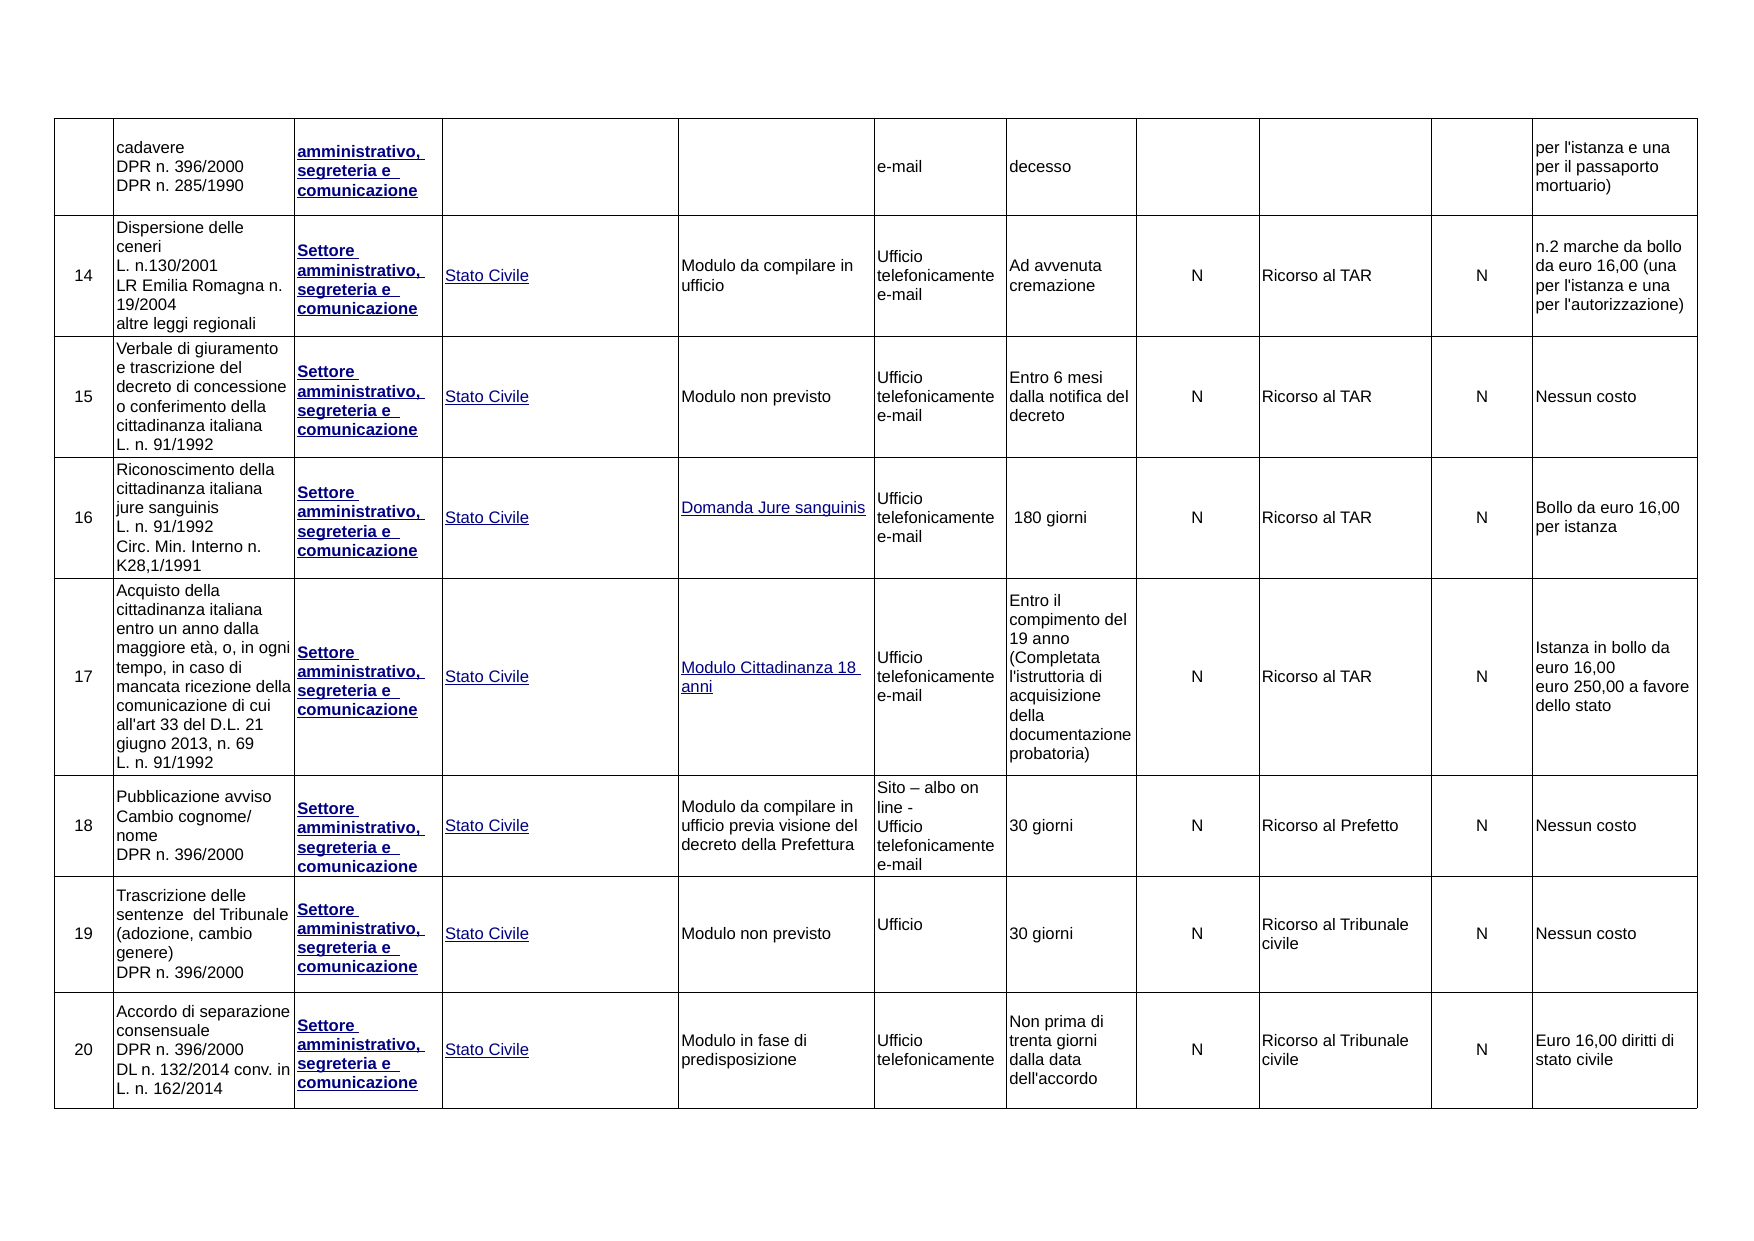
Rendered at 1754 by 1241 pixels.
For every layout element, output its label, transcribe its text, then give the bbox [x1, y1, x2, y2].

table_cell Ufficio telefonicamente e-mail [875, 337, 1006, 457]
table_cell Euro 16,00 diritti di stato civile [1533, 993, 1697, 1108]
table_cell Entro il compimento del 19 anno (Completata l'istruttoria di acquisizione della documentazione probatoria) [1007, 579, 1136, 775]
table_cell Bollo da euro 16,00 per istanza [1533, 458, 1697, 578]
table_cell Nessun costo [1533, 337, 1697, 457]
table_cell Settore amministrativo, segreteria e comunicazione [295, 993, 442, 1108]
table_cell Acquisto della cittadinanza italiana entro un anno dalla maggiore età, o, in ogni tempo, in caso di mancata ricezione della comunicazione di cui all'art 33 del D.L. 21 giugno 2013, n. 69 L. n. 91/1992 [114, 579, 294, 775]
table_cell Istanza in bollo da euro 16,00 euro 250,00 a favore dello stato [1533, 579, 1697, 775]
table_cell Settore amministrativo, segreteria e comunicazione [295, 579, 442, 775]
table_cell 16 [55, 458, 113, 578]
table_cell amministrativo, segreteria e comunicazione [295, 119, 442, 215]
table_cell 30 giorni [1007, 877, 1136, 992]
table_cell per l'istanza e una per il passaporto mortuario) [1533, 119, 1697, 215]
table_cell Settore amministrativo, segreteria e comunicazione [295, 458, 442, 578]
table_cell Ricorso al Tribunale civile [1260, 993, 1431, 1108]
table_cell N [1137, 877, 1259, 992]
table_cell Stato Civile [443, 877, 678, 992]
table_cell 15 [55, 337, 113, 457]
table_cell Modulo non previsto [679, 877, 874, 992]
table_cell Dispersione delle ceneri L. n.130/2001 LR Emilia Romagna n. 19/2004 altre leggi regionali [114, 216, 294, 336]
table_cell Nessun costo [1533, 776, 1697, 876]
table_cell N [1432, 993, 1532, 1108]
table_cell Stato Civile [443, 579, 678, 775]
table_cell Ricorso al TAR [1260, 337, 1431, 457]
table_cell decesso [1007, 119, 1136, 215]
table_cell Stato Civile [443, 993, 678, 1108]
table_cell N [1137, 216, 1259, 336]
table_cell Trascrizione delle sentenze del Tribunale (adozione, cambio genere) DPR n. 396/2000 [114, 877, 294, 992]
table_cell 19 [55, 877, 113, 992]
table_cell Settore amministrativo, segreteria e comunicazione [295, 337, 442, 457]
table_cell 18 [55, 776, 113, 876]
table_cell Settore amministrativo, segreteria e comunicazione [295, 877, 442, 992]
table_cell Ricorso al Tribunale civile [1260, 877, 1431, 992]
table_cell [679, 119, 874, 215]
table_cell N [1432, 216, 1532, 336]
table_cell Stato Civile [443, 458, 678, 578]
table_cell Ufficio telefonicamente e-mail [875, 216, 1006, 336]
table_cell N [1137, 337, 1259, 457]
table_cell Ricorso al TAR [1260, 458, 1431, 578]
table_cell [55, 119, 113, 215]
table_cell Domanda Jure sanguinis [679, 458, 874, 578]
table_cell N [1137, 993, 1259, 1108]
table_cell Verbale di giuramento e trascrizione del decreto di concessione o conferimento della cittadinanza italiana L. n. 91/1992 [114, 337, 294, 457]
table_cell N [1137, 776, 1259, 876]
table_cell 20 [55, 993, 113, 1108]
table_cell Pubblicazione avviso Cambio cognome/ nome DPR n. 396/2000 [114, 776, 294, 876]
table_cell Modulo in fase di predisposizione [679, 993, 874, 1108]
table_cell 17 [55, 579, 113, 775]
table_cell Modulo da compilare in ufficio previa visione del decreto della Prefettura [679, 776, 874, 876]
table_cell Ricorso al Prefetto [1260, 776, 1431, 876]
table_cell [1432, 119, 1532, 215]
table_cell Ricorso al TAR [1260, 216, 1431, 336]
table_cell N [1137, 579, 1259, 775]
table_cell Sito – albo on line - Ufficio telefonicamente e-mail [875, 776, 1006, 876]
table_cell Nessun costo [1533, 877, 1697, 992]
table_cell N [1432, 458, 1532, 578]
table_cell e-mail [875, 119, 1006, 215]
table_cell Stato Civile [443, 216, 678, 336]
table_cell 180 giorni [1007, 458, 1136, 578]
table_cell Ufficio telefonicamente e-mail [875, 579, 1006, 775]
table_cell [1137, 119, 1259, 215]
table_cell Modulo da compilare in ufficio [679, 216, 874, 336]
table_cell N [1432, 776, 1532, 876]
table_cell cadavere DPR n. 396/2000 DPR n. 285/1990 [114, 119, 294, 215]
table_cell Ufficio telefonicamente [875, 993, 1006, 1108]
table_cell Riconoscimento della cittadinanza italiana jure sanguinis L. n. 91/1992 Circ. Min. Interno n. K28,1/1991 [114, 458, 294, 578]
table_cell Ufficio telefonicamente e-mail [875, 458, 1006, 578]
table_cell Entro 6 mesi dalla notifica del decreto [1007, 337, 1136, 457]
table_cell N [1137, 458, 1259, 578]
table_cell Settore amministrativo, segreteria e comunicazione [295, 776, 442, 876]
table_cell 14 [55, 216, 113, 336]
table_cell 30 giorni [1007, 776, 1136, 876]
table_cell Ad avvenuta cremazione [1007, 216, 1136, 336]
table_cell Stato Civile [443, 776, 678, 876]
table_cell Stato Civile [443, 337, 678, 457]
table_cell [443, 119, 678, 215]
table_cell Non prima di trenta giorni dalla data dell'accordo [1007, 993, 1136, 1108]
table_cell N [1432, 877, 1532, 992]
table_cell Accordo di separazione consensuale DPR n. 396/2000 DL n. 132/2014 conv. in L. n. 162/2014 [114, 993, 294, 1108]
table_cell n.2 marche da bollo da euro 16,00 (una per l'istanza e una per l'autorizzazione) [1533, 216, 1697, 336]
table_cell Ricorso al TAR [1260, 579, 1431, 775]
table_cell Ufficio [875, 877, 1006, 992]
table_cell N [1432, 579, 1532, 775]
table_cell Modulo Cittadinanza 18 anni [679, 579, 874, 775]
table_cell N [1432, 337, 1532, 457]
table_cell Modulo non previsto [679, 337, 874, 457]
table_cell Settore amministrativo, segreteria e comunicazione [295, 216, 442, 336]
table_cell [1260, 119, 1431, 215]
